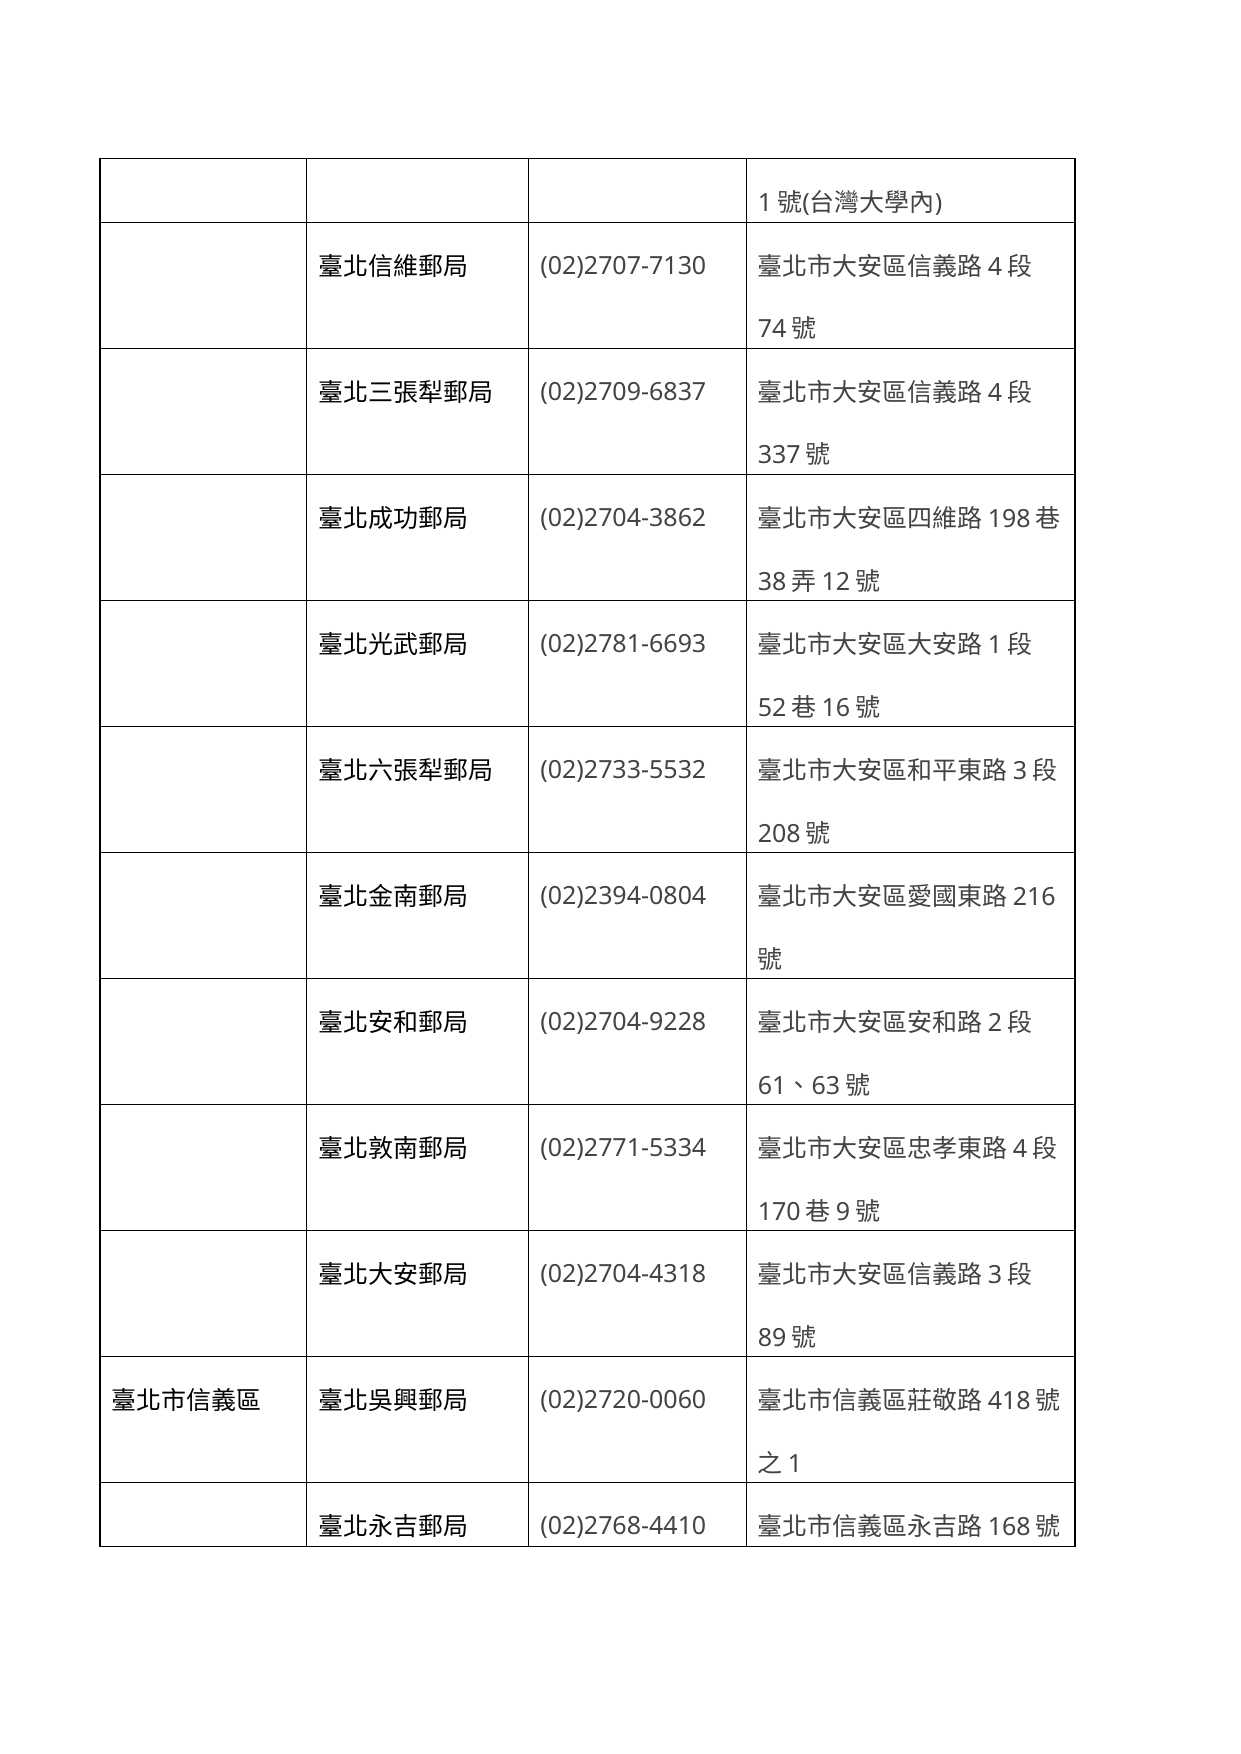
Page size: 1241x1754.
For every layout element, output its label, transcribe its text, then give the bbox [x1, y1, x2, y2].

table_cell 臺北市大安區忠孝東路4段170巷9號 [747, 1105, 1074, 1230]
table_cell 臺北光武郵局 [307, 601, 528, 726]
table_cell [101, 979, 306, 1104]
table_cell 臺北市大安區愛國東路216號 [747, 853, 1074, 978]
table_cell [101, 853, 306, 978]
table_cell 臺北市大安區大安路1段52巷16號 [747, 601, 1074, 726]
table_cell (02)2704-4318 [529, 1231, 746, 1356]
table_cell (02)2733-5532 [529, 727, 746, 852]
table_cell [101, 1483, 306, 1546]
table_cell 1號(台灣大學內) [747, 159, 1074, 222]
table_cell 臺北市大安區信義路4段74號 [747, 223, 1074, 348]
table_cell 臺北市信義區 [101, 1357, 306, 1482]
table_cell [529, 159, 746, 222]
table_cell 臺北信維郵局 [307, 223, 528, 348]
table_cell (02)2720-0060 [529, 1357, 746, 1482]
table_cell 臺北敦南郵局 [307, 1105, 528, 1230]
table_cell 臺北市大安區信義路3段89號 [747, 1231, 1074, 1356]
table_cell [101, 349, 306, 474]
table_cell 臺北安和郵局 [307, 979, 528, 1104]
table_cell [101, 601, 306, 726]
table_cell [101, 727, 306, 852]
table_cell (02)2704-9228 [529, 979, 746, 1104]
table_cell 臺北市信義區永吉路168號 [747, 1483, 1074, 1546]
table_cell (02)2768-4410 [529, 1483, 746, 1546]
table_cell (02)2771-5334 [529, 1105, 746, 1230]
table_cell (02)2781-6693 [529, 601, 746, 726]
table_cell 臺北市大安區信義路4段337號 [747, 349, 1074, 474]
table_cell 臺北市大安區四維路198巷38弄12號 [747, 475, 1074, 600]
table_cell [101, 475, 306, 600]
table_cell 臺北吳興郵局 [307, 1357, 528, 1482]
table_cell 臺北三張犁郵局 [307, 349, 528, 474]
table_cell [101, 223, 306, 348]
table_cell (02)2394-0804 [529, 853, 746, 978]
table_cell [307, 159, 528, 222]
table_cell 臺北市大安區和平東路3段208號 [747, 727, 1074, 852]
table_cell 臺北六張犁郵局 [307, 727, 528, 852]
table_cell [101, 1231, 306, 1356]
table_cell 臺北大安郵局 [307, 1231, 528, 1356]
table_cell 臺北金南郵局 [307, 853, 528, 978]
table_cell [101, 159, 306, 222]
table_cell (02)2707-7130 [529, 223, 746, 348]
table_cell 臺北成功郵局 [307, 475, 528, 600]
table_cell (02)2709-6837 [529, 349, 746, 474]
table_cell 臺北市大安區安和路2段61、63號 [747, 979, 1074, 1104]
table_cell 臺北永吉郵局 [307, 1483, 528, 1546]
table_cell (02)2704-3862 [529, 475, 746, 600]
table_cell 臺北市信義區莊敬路418號之1 [747, 1357, 1074, 1482]
table_cell [101, 1105, 306, 1230]
